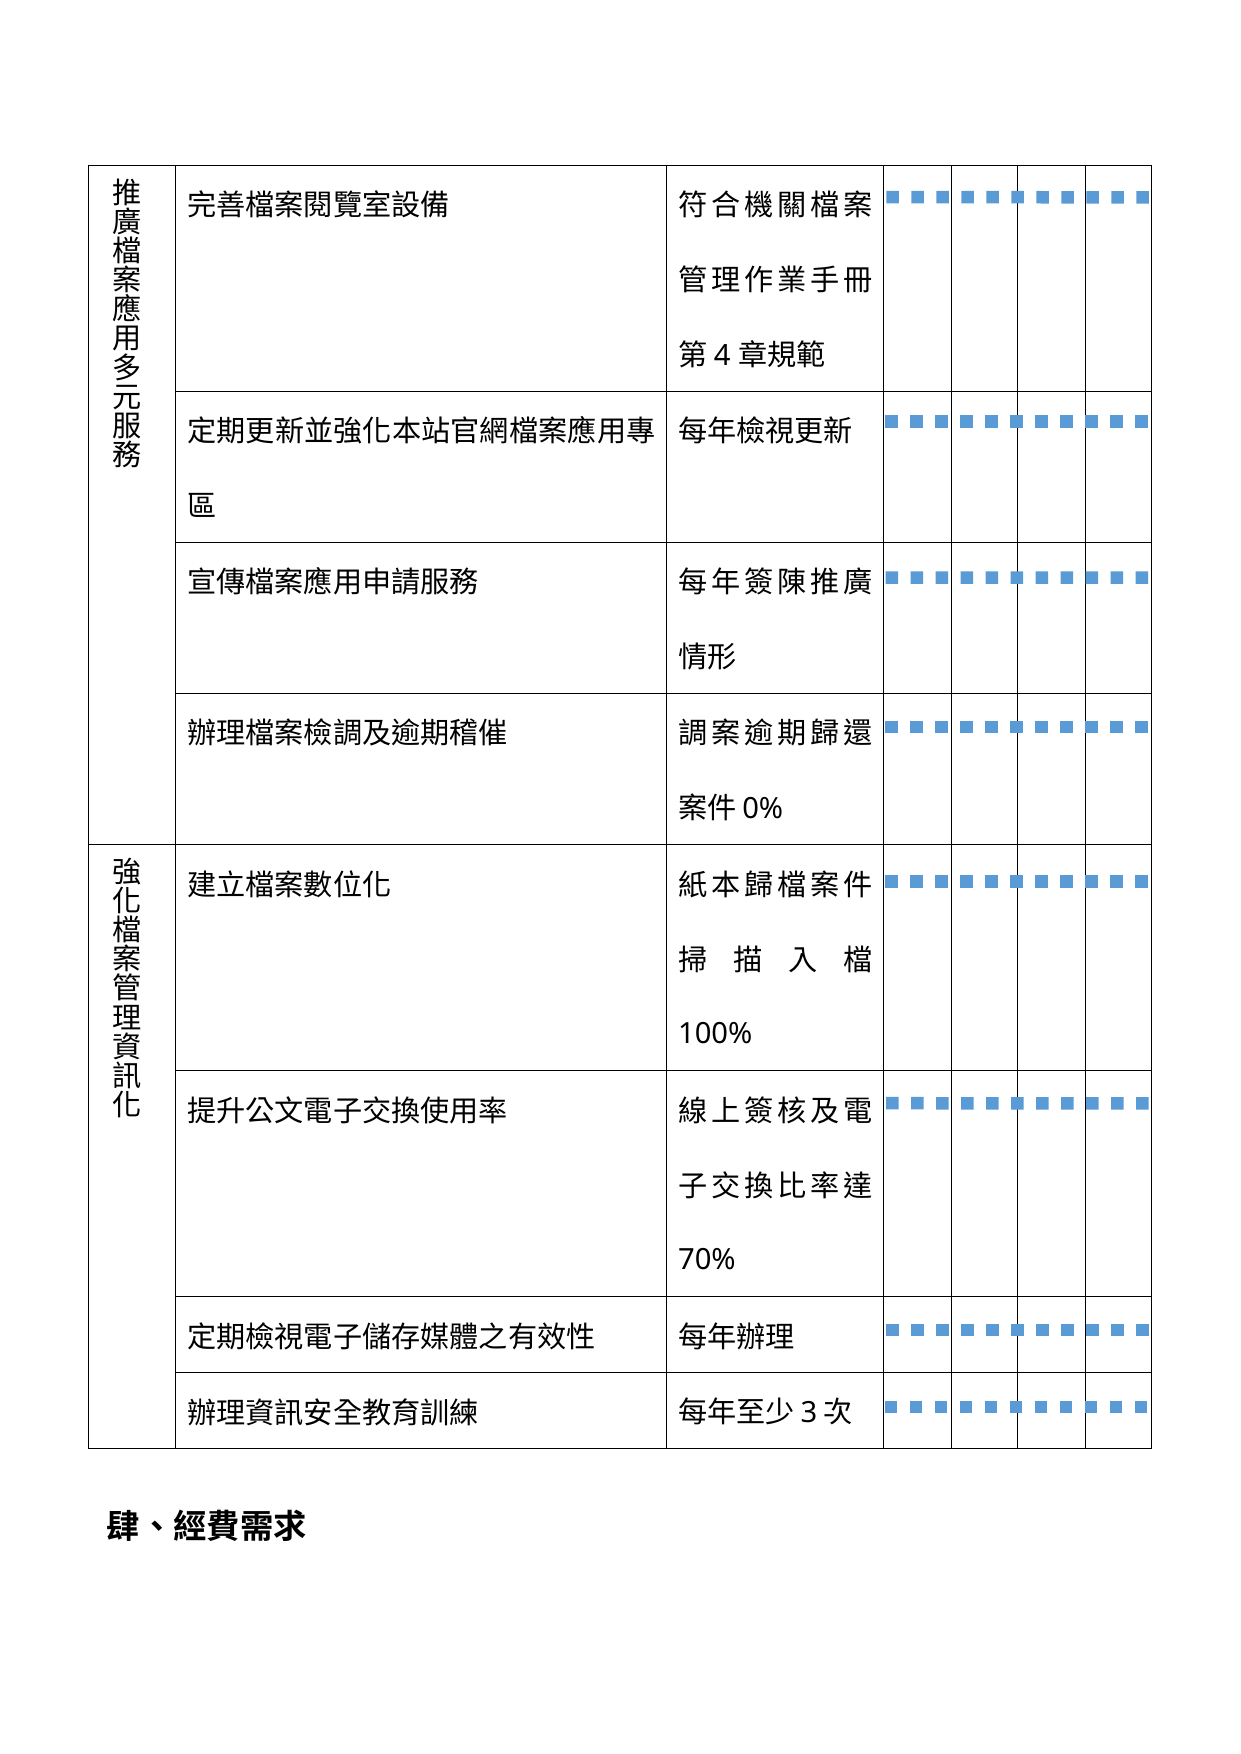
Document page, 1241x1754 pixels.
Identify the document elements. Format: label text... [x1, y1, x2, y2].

table_cell 每年簽陳推廣情形 [667, 543, 883, 693]
table_cell [1018, 1071, 1085, 1296]
table_cell [1018, 1297, 1085, 1372]
table_cell 定期更新並強化本站官網檔案應用專區 [176, 392, 666, 542]
table_cell [884, 392, 951, 542]
table_cell [952, 1373, 1017, 1448]
table_cell [884, 694, 951, 844]
table_cell [1086, 166, 1151, 391]
table_cell [952, 166, 1017, 391]
table_cell [952, 543, 1017, 693]
table_cell [1018, 166, 1085, 391]
table_cell [1086, 1373, 1151, 1448]
table_cell 推廣檔案應用多元服務 [89, 166, 175, 844]
table_cell [884, 1373, 951, 1448]
table_cell 建立檔案數位化 [176, 845, 666, 1070]
table_cell 完善檔案閱覽室設備 [176, 166, 666, 391]
table_cell 線上簽核及電子交換比率達 70% [667, 1071, 883, 1296]
table_cell [1018, 392, 1085, 542]
table_cell 紙本歸檔案件掃描入檔 100% [667, 845, 883, 1070]
table_cell [952, 1297, 1017, 1372]
table_cell [884, 166, 951, 391]
table_cell [1018, 845, 1085, 1070]
table_cell [884, 1071, 951, 1296]
table_cell 每年檢視更新 [667, 392, 883, 542]
table_cell [884, 543, 951, 693]
table_cell [1086, 1297, 1151, 1372]
table_cell 辦理檔案檢調及逾期稽催 [176, 694, 666, 844]
table_cell 每年至少3次 [667, 1373, 883, 1448]
table_cell [952, 845, 1017, 1070]
table_cell [1086, 845, 1151, 1070]
table_cell [1018, 694, 1085, 844]
table_cell [1018, 543, 1085, 693]
table_cell [1018, 1373, 1085, 1448]
table_cell 符合機關檔案管理作業手冊第 4 章規範 [667, 166, 883, 391]
table_cell [884, 845, 951, 1070]
table_cell 強化檔案管理資訊化 [89, 845, 175, 1448]
table_cell [1086, 392, 1151, 542]
table_cell [884, 1297, 951, 1372]
table_cell 宣傳檔案應用申請服務 [176, 543, 666, 693]
table_cell [1086, 1071, 1151, 1296]
table_cell 定期檢視電子儲存媒體之有效性 [176, 1297, 666, 1372]
title 肆、經費需求 [106, 1486, 1134, 1561]
table_cell [952, 694, 1017, 844]
table_cell [952, 1071, 1017, 1296]
table_cell 調案逾期歸還案件0% [667, 694, 883, 844]
table_cell [1086, 694, 1151, 844]
table_cell 每年辦理 [667, 1297, 883, 1372]
table_cell 提升公文電子交換使用率 [176, 1071, 666, 1296]
table_cell [1086, 543, 1151, 693]
table_cell 辦理資訊安全教育訓練 [176, 1373, 666, 1448]
table_cell [952, 392, 1017, 542]
